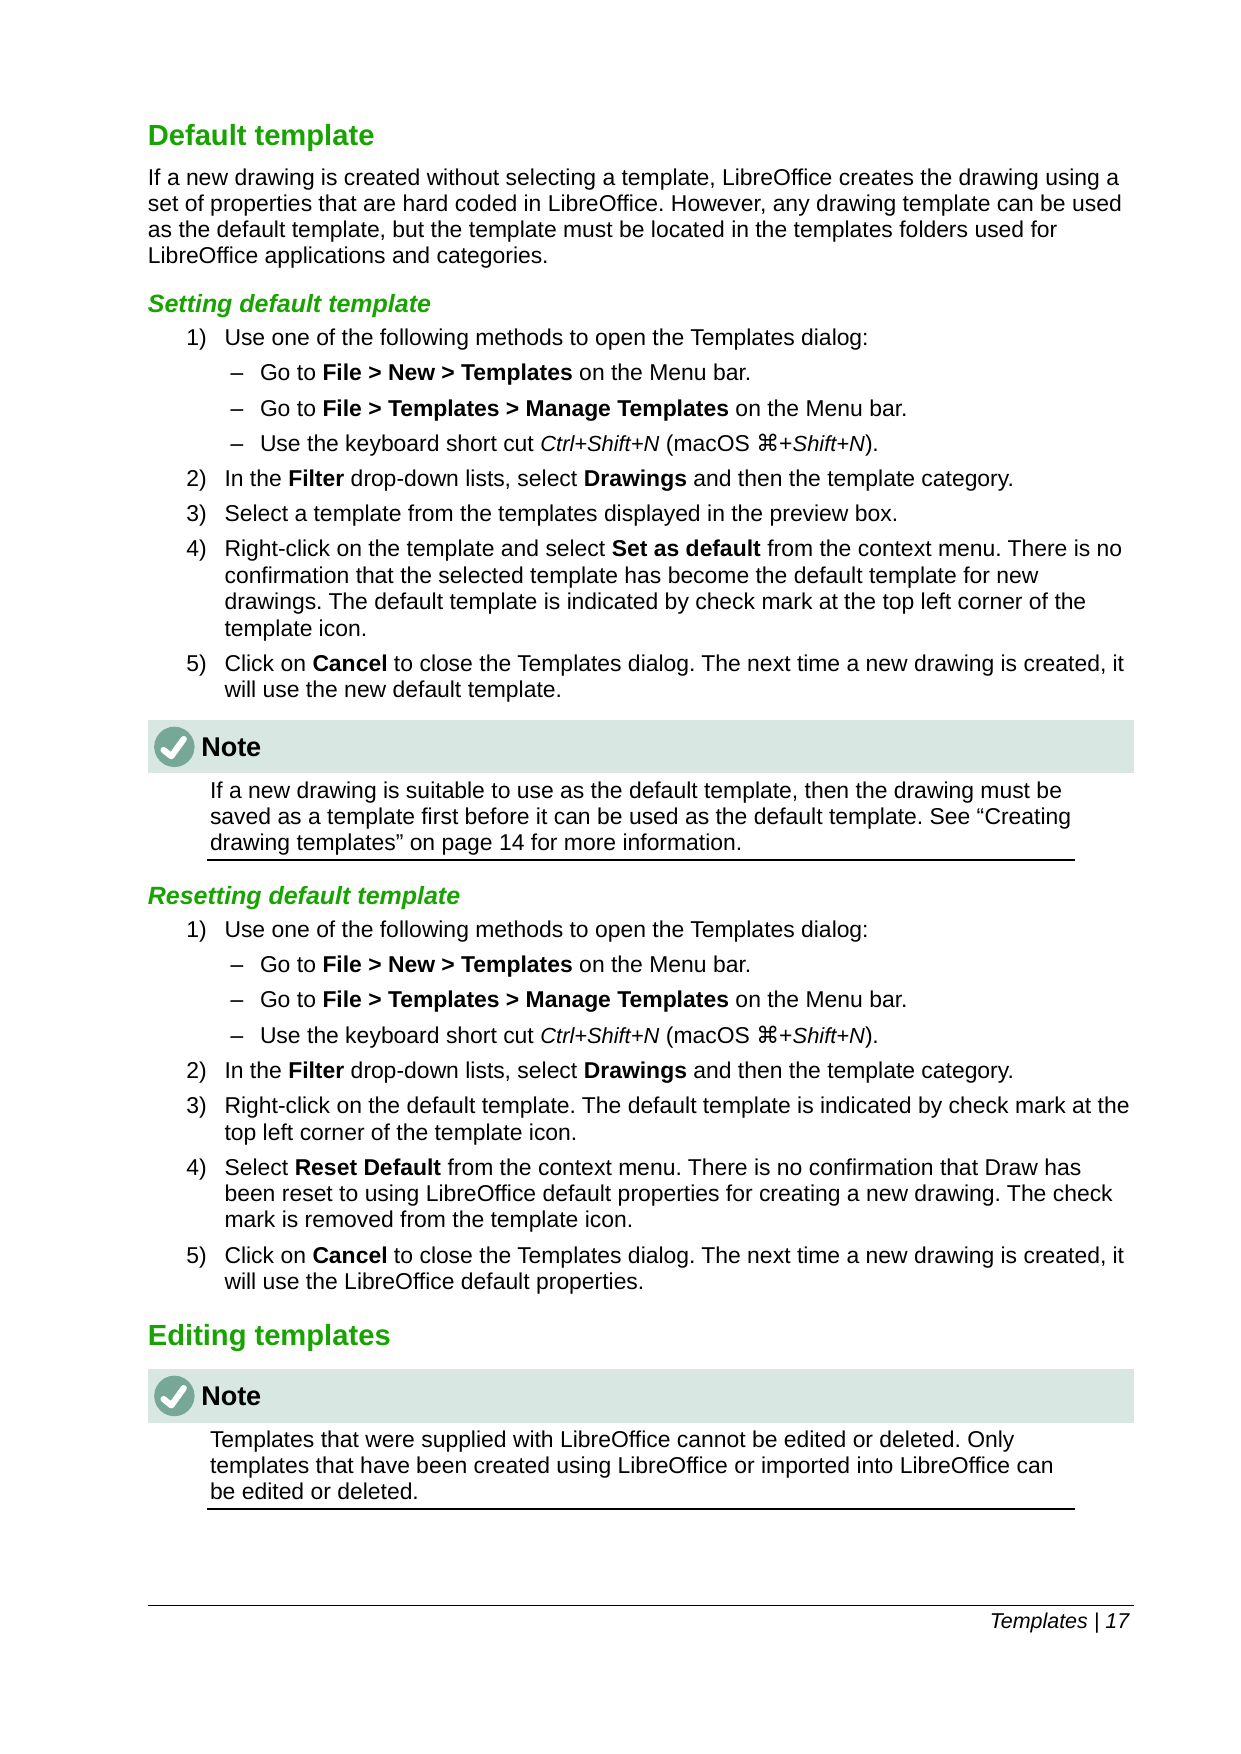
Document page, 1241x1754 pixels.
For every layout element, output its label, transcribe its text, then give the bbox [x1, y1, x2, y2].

subtitle Resetting default template [148, 881, 1134, 910]
text If a new drawing is created without selecting a template, LibreOffice creates the drawing using a set of properties that are hard coded in LibreOffice. However, any drawing template can be used as the default template, but the template must be located in the templates folders used for LibreOffice applications and categories. [148, 163, 1134, 269]
list Select Reset Default from the context menu. There is no confirmation that Draw has been reset to using LibreOffice default properties for creating a new drawing. The check mark is removed from the template icon. [207, 1154, 1134, 1233]
list Go to File > Templates > Manage Templates on the Menu bar. [230, 986, 1134, 1013]
list Use the keyboard short cut Ctrl+Shift+N (macOS ⌘+Shift+N). [230, 1022, 1134, 1048]
subtitle Setting default template [148, 289, 1134, 318]
list In the Filter drop-down lists, select Drawings and then the template category. [207, 465, 1134, 491]
subtitle Default template [148, 118, 1134, 152]
list Click on Cancel to close the Templates dialog. The next time a new drawing is created, it will use the LibreOffice default properties. [207, 1242, 1134, 1294]
subtitle Note [148, 1369, 1134, 1423]
list Go to File > New > Templates on the Menu bar. [230, 359, 1134, 386]
list Go to File > New > Templates on the Menu bar. [230, 951, 1134, 978]
subtitle Note [148, 720, 1134, 773]
text Templates that were supplied with LibreOffice cannot be edited or deleted. Only templates that have been created using LibreOffice or imported into LibreOffice can be edited or deleted. [207, 1423, 1075, 1508]
list Right-click on the template and select Set as default from the context menu. There is no confirmation that the selected template has become the default template for new drawings. The default template is indicated by check mark at the top left corner of the template icon. [207, 535, 1134, 641]
list Select a template from the templates displayed in the preview box. [207, 500, 1134, 527]
list Use one of the following methods to open the Templates dialog: [207, 324, 1134, 351]
list Click on Cancel to close the Templates dialog. The next time a new drawing is created, it will use the new default template. [207, 650, 1134, 702]
text If a new drawing is suitable to use as the default template, then the drawing must be saved as a template first before it can be used as the default template. See “Creating drawing templates” on page 14 for more information. [207, 773, 1075, 859]
list Go to File > Templates > Manage Templates on the Menu bar. [230, 394, 1134, 421]
subtitle Editing templates [148, 1318, 1134, 1351]
list In the Filter drop-down lists, select Drawings and then the template category. [207, 1057, 1134, 1083]
list Use the keyboard short cut Ctrl+Shift+N (macOS ⌘+Shift+N). [230, 430, 1134, 456]
list Use one of the following methods to open the Templates dialog: [207, 916, 1134, 942]
list Right-click on the default template. The default template is indicated by check mark at the top left corner of the template icon. [207, 1092, 1134, 1145]
